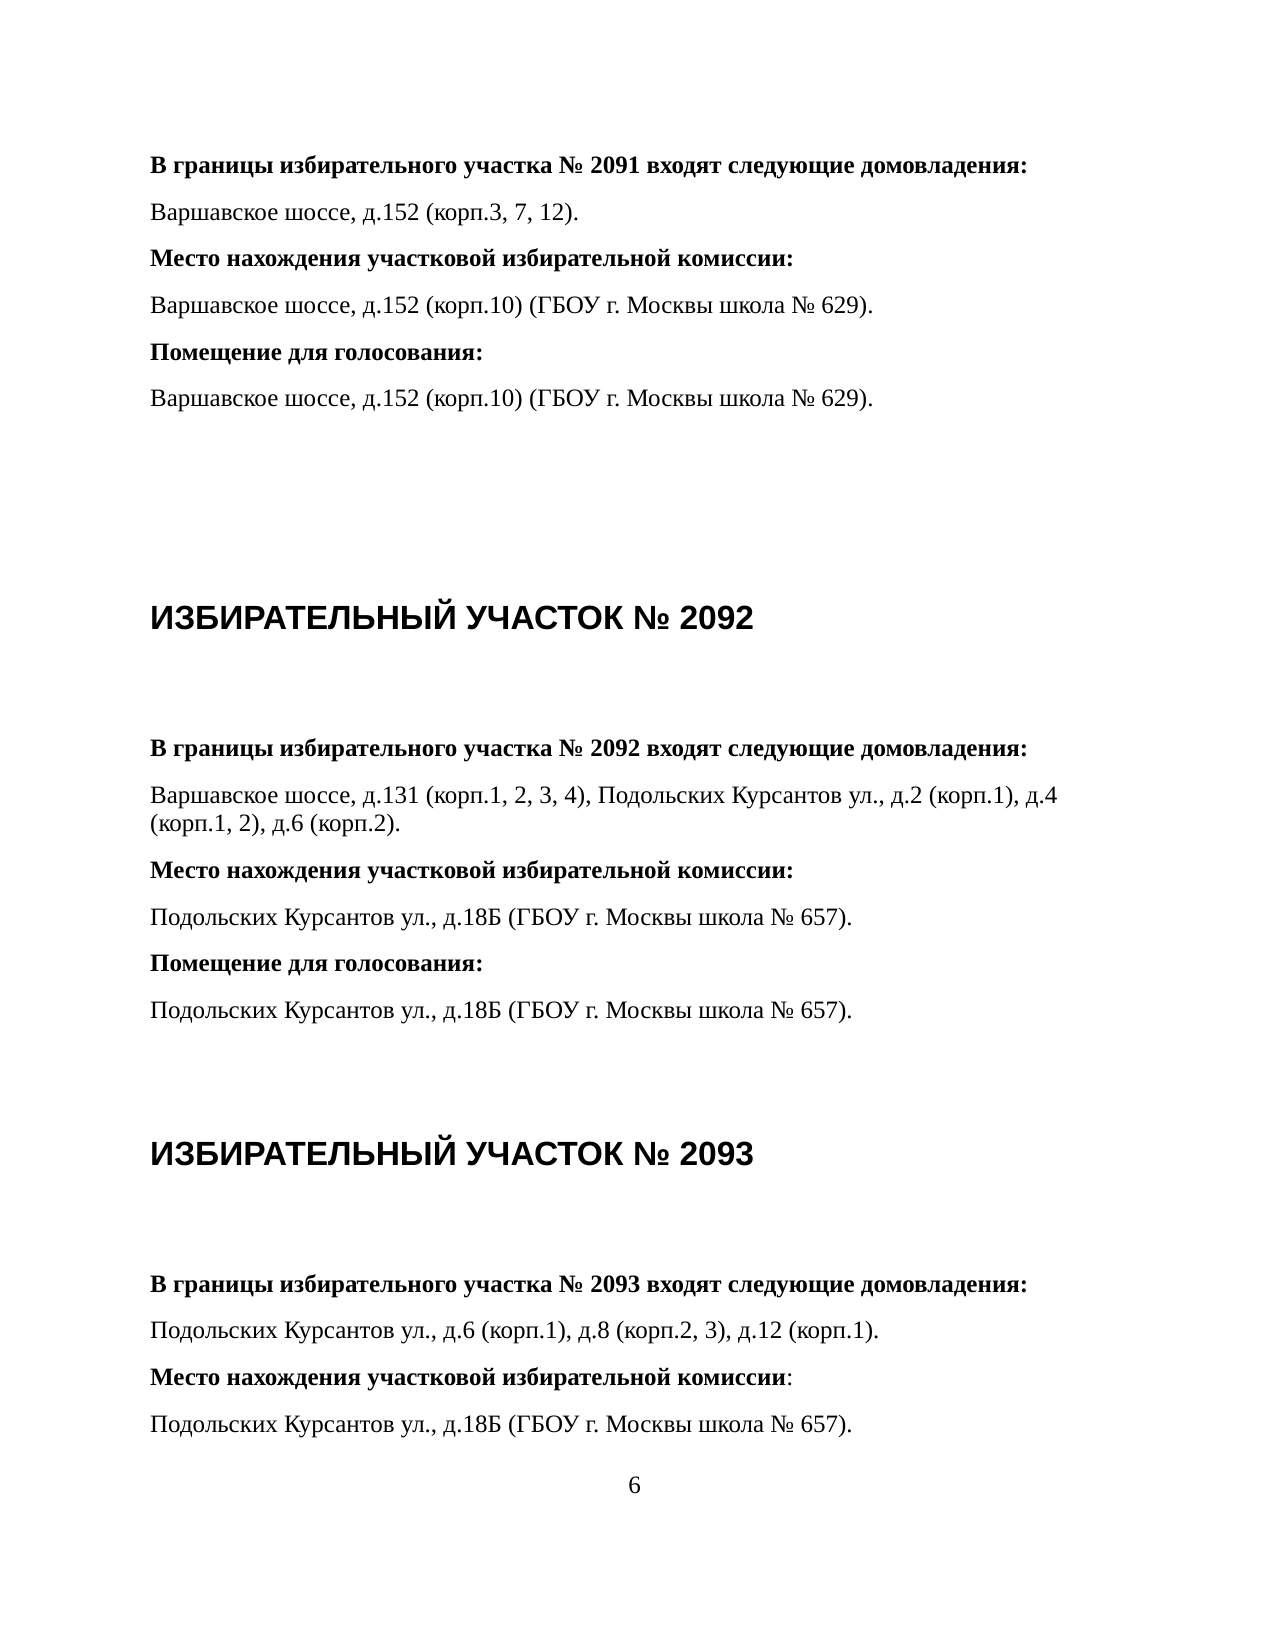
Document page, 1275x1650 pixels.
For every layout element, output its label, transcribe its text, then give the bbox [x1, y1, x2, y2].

text Место нахождения участковой избирательной комиссии: [150, 243, 1125, 272]
text Варшавское шоссе, д.131 (корп.1, 2, 3, 4), Подольских Курсантов ул., д.2 (корп.1), д.4 (корп.1, 2), д.6 (корп.2). [150, 780, 1125, 837]
text Подольских Курсантов ул., д.18Б (ГБОУ г. Москвы школа № 657). [150, 1409, 1125, 1438]
text В границы избирательного участка № 2093 входят следующие домовладения: [150, 1269, 1125, 1298]
text Помещение для голосования: [150, 337, 1125, 365]
text Место нахождения участковой избирательной комиссии: [150, 855, 1125, 884]
text В границы избирательного участка № 2091 входят следующие домовладения: [150, 150, 1125, 179]
text Подольских Курсантов ул., д.18Б (ГБОУ г. Москвы школа № 657). [150, 902, 1125, 931]
text Варшавское шоссе, д.152 (корп.10) (ГБОУ г. Москвы школа № 629). [150, 290, 1125, 319]
subtitle ИЗБИРАТЕЛЬНЫЙ УЧАСТОК № 2092 [150, 598, 1125, 636]
subtitle ИЗБИРАТЕЛЬНЫЙ УЧАСТОК № 2093 [150, 1133, 1125, 1172]
text Подольских Курсантов ул., д.18Б (ГБОУ г. Москвы школа № 657). [150, 995, 1125, 1024]
text Подольских Курсантов ул., д.6 (корп.1), д.8 (корп.2, 3), д.12 (корп.1). [150, 1316, 1125, 1344]
text Помещение для голосования: [150, 948, 1125, 977]
text Варшавское шоссе, д.152 (корп.3, 7, 12). [150, 197, 1125, 225]
text Варшавское шоссе, д.152 (корп.10) (ГБОУ г. Москвы школа № 629). [150, 383, 1125, 412]
text В границы избирательного участка № 2092 входят следующие домовладения: [150, 733, 1125, 762]
text Место нахождения участковой избирательной комиссии: [150, 1362, 1125, 1391]
